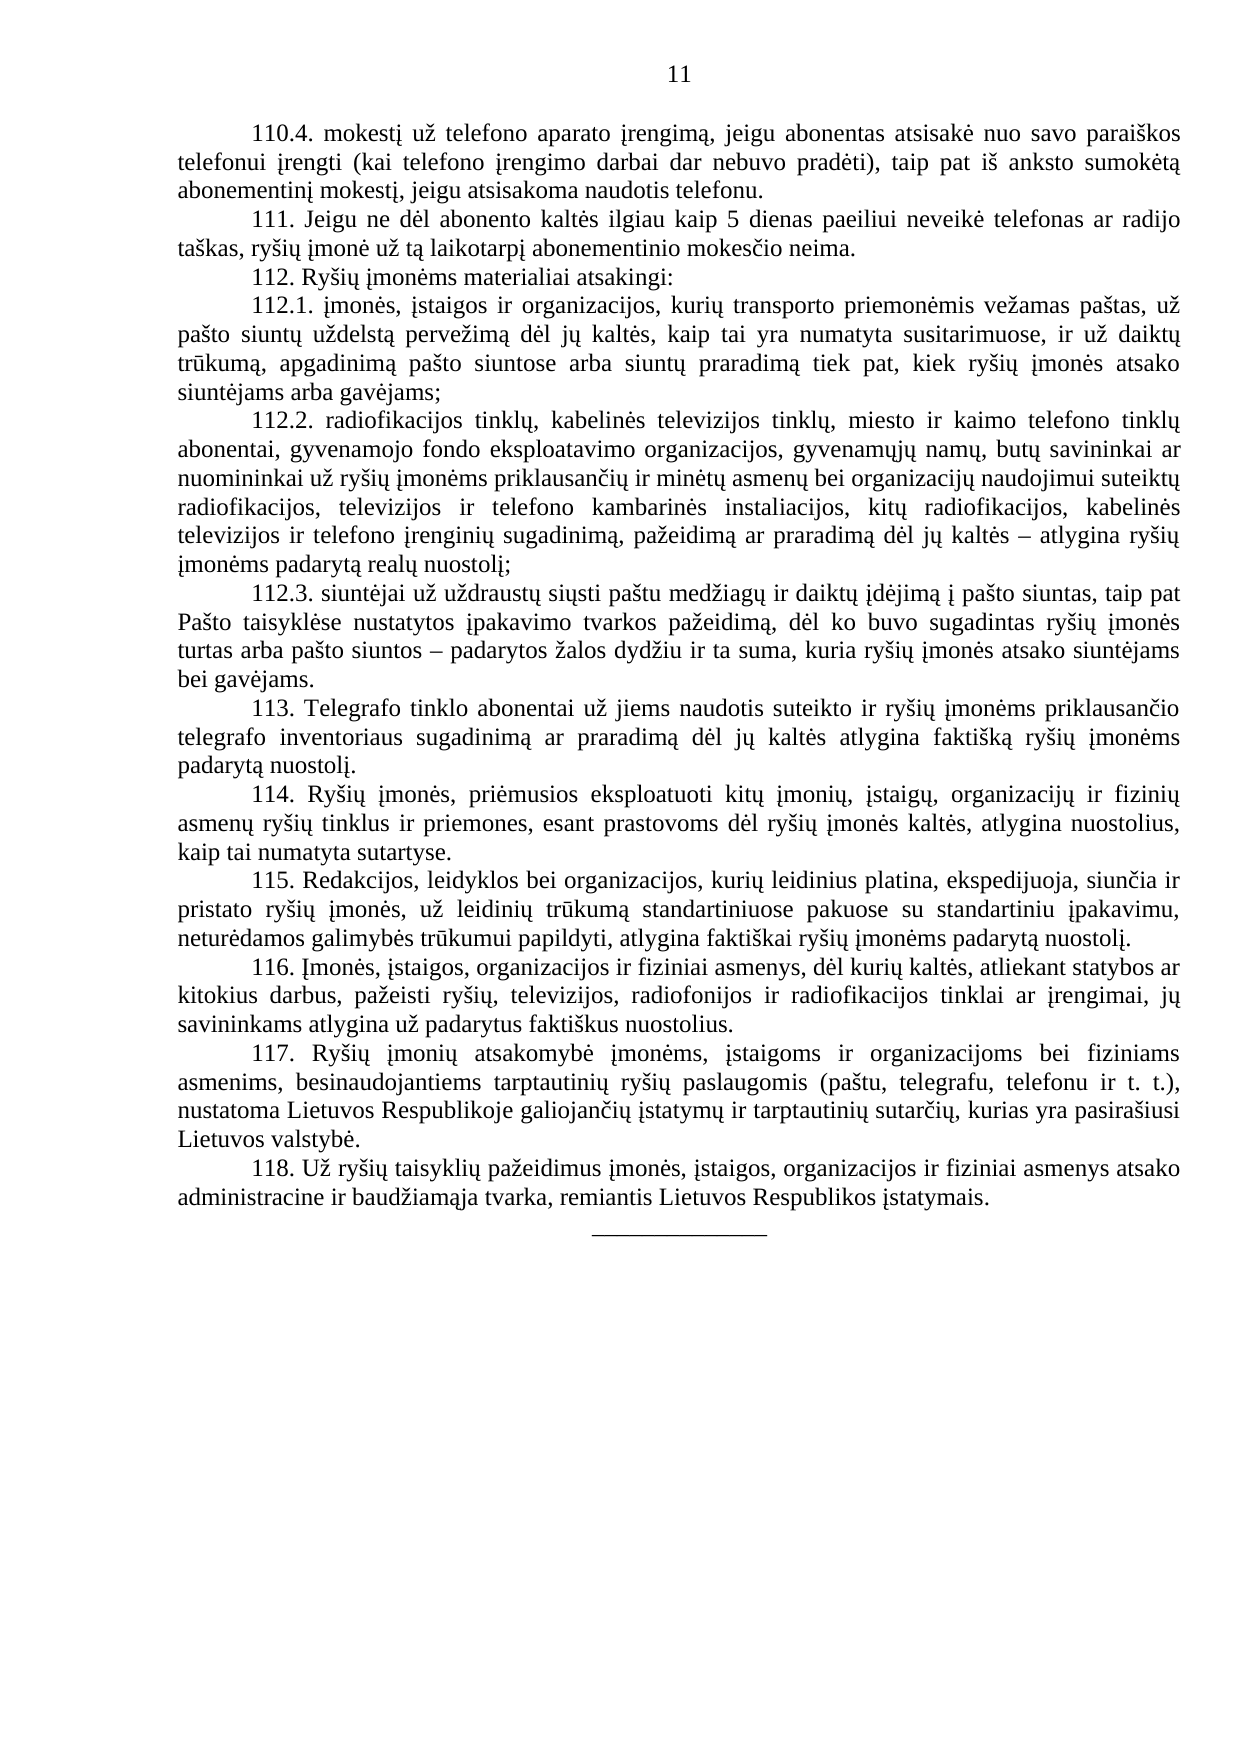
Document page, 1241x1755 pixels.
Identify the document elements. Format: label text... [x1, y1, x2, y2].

text 113. Telegrafo tinklo abonentai už jiems naudotis suteikto ir ryšių įmonėms priklausančio telegrafo inventoriaus sugadinimą ar praradimą dėl jų kaltės atlygina faktišką ryšių įmonėms padarytą nuostolį. [177, 693, 1181, 779]
text ______________ [177, 1211, 1181, 1239]
text 112.3. siuntėjai už uždraustų siųsti paštu medžiagų ir daiktų įdėjimą į pašto siuntas, taip pat Pašto taisyklėse nustatytos įpakavimo tvarkos pažeidimą, dėl ko buvo sugadintas ryšių įmonės turtas arba pašto siuntos – padarytos žalos dydžiu ir ta suma, kuria ryšių įmonės atsako siuntėjams bei gavėjams. [177, 578, 1181, 693]
text 112.1. įmonės, įstaigos ir organizacijos, kurių transporto priemonėmis vežamas paštas, už pašto siuntų uždelstą pervežimą dėl jų kaltės, kaip tai yra numatyta susitarimuose, ir už daiktų trūkumą, apgadinimą pašto siuntose arba siuntų praradimą tiek pat, kiek ryšių įmonės atsako siuntėjams arba gavėjams; [177, 291, 1181, 406]
text 112. Ryšių įmonėms materialiai atsakingi: [177, 262, 1181, 291]
text 114. Ryšių įmonės, priėmusios eksploatuoti kitų įmonių, įstaigų, organizacijų ir fizinių asmenų ryšių tinklus ir priemones, esant prastovoms dėl ryšių įmonės kaltės, atlygina nuostolius, kaip tai numatyta sutartyse. [177, 779, 1181, 866]
text 116. Įmonės, įstaigos, organizacijos ir fiziniai asmenys, dėl kurių kaltės, atliekant statybos ar kitokius darbus, pažeisti ryšių, televizijos, radiofonijos ir radiofikacijos tinklai ar įrengimai, jų savininkams atlygina už padarytus faktiškus nuostolius. [177, 952, 1181, 1038]
text 115. Redakcijos, leidyklos bei organizacijos, kurių leidinius platina, ekspedijuoja, siunčia ir pristato ryšių įmonės, už leidinių trūkumą standartiniuose pakuose su standartiniu įpakavimu, neturėdamos galimybės trūkumui papildyti, atlygina faktiškai ryšių įmonėms padarytą nuostolį. [177, 866, 1181, 952]
text 111. Jeigu ne dėl abonento kaltės ilgiau kaip 5 dienas paeiliui neveikė telefonas ar radijo taškas, ryšių įmonė už tą laikotarpį abonementinio mokesčio neima. [177, 204, 1181, 262]
text 118. Už ryšių taisyklių pažeidimus įmonės, įstaigos, organizacijos ir fiziniai asmenys atsako administracine ir baudžiamąja tvarka, remiantis Lietuvos Respublikos įstatymais. [177, 1153, 1181, 1211]
text 110.4. mokestį už telefono aparato įrengimą, jeigu abonentas atsisakė nuo savo paraiškos telefonui įrengti (kai telefono įrengimo darbai dar nebuvo pradėti), taip pat iš anksto sumokėtą abonementinį mokestį, jeigu atsisakoma naudotis telefonu. [177, 118, 1181, 204]
text 117. Ryšių įmonių atsakomybė įmonėms, įstaigoms ir organizacijoms bei fiziniams asmenims, besinaudojantiems tarptautinių ryšių paslaugomis (paštu, telegrafu, telefonu ir t. t.), nustatoma Lietuvos Respublikoje galiojančių įstatymų ir tarptautinių sutarčių, kurias yra pasirašiusi Lietuvos valstybė. [177, 1038, 1181, 1153]
text 112.2. radiofikacijos tinklų, kabelinės televizijos tinklų, miesto ir kaimo telefono tinklų abonentai, gyvenamojo fondo eksploatavimo organizacijos, gyvenamųjų namų, butų savininkai ar nuomininkai už ryšių įmonėms priklausančių ir minėtų asmenų bei organizacijų naudojimui suteiktų radiofikacijos, televizijos ir telefono kambarinės instaliacijos, kitų radiofikacijos, kabelinės televizijos ir telefono įrenginių sugadinimą, pažeidimą ar praradimą dėl jų kaltės – atlygina ryšių įmonėms padarytą realų nuostolį; [177, 406, 1181, 578]
